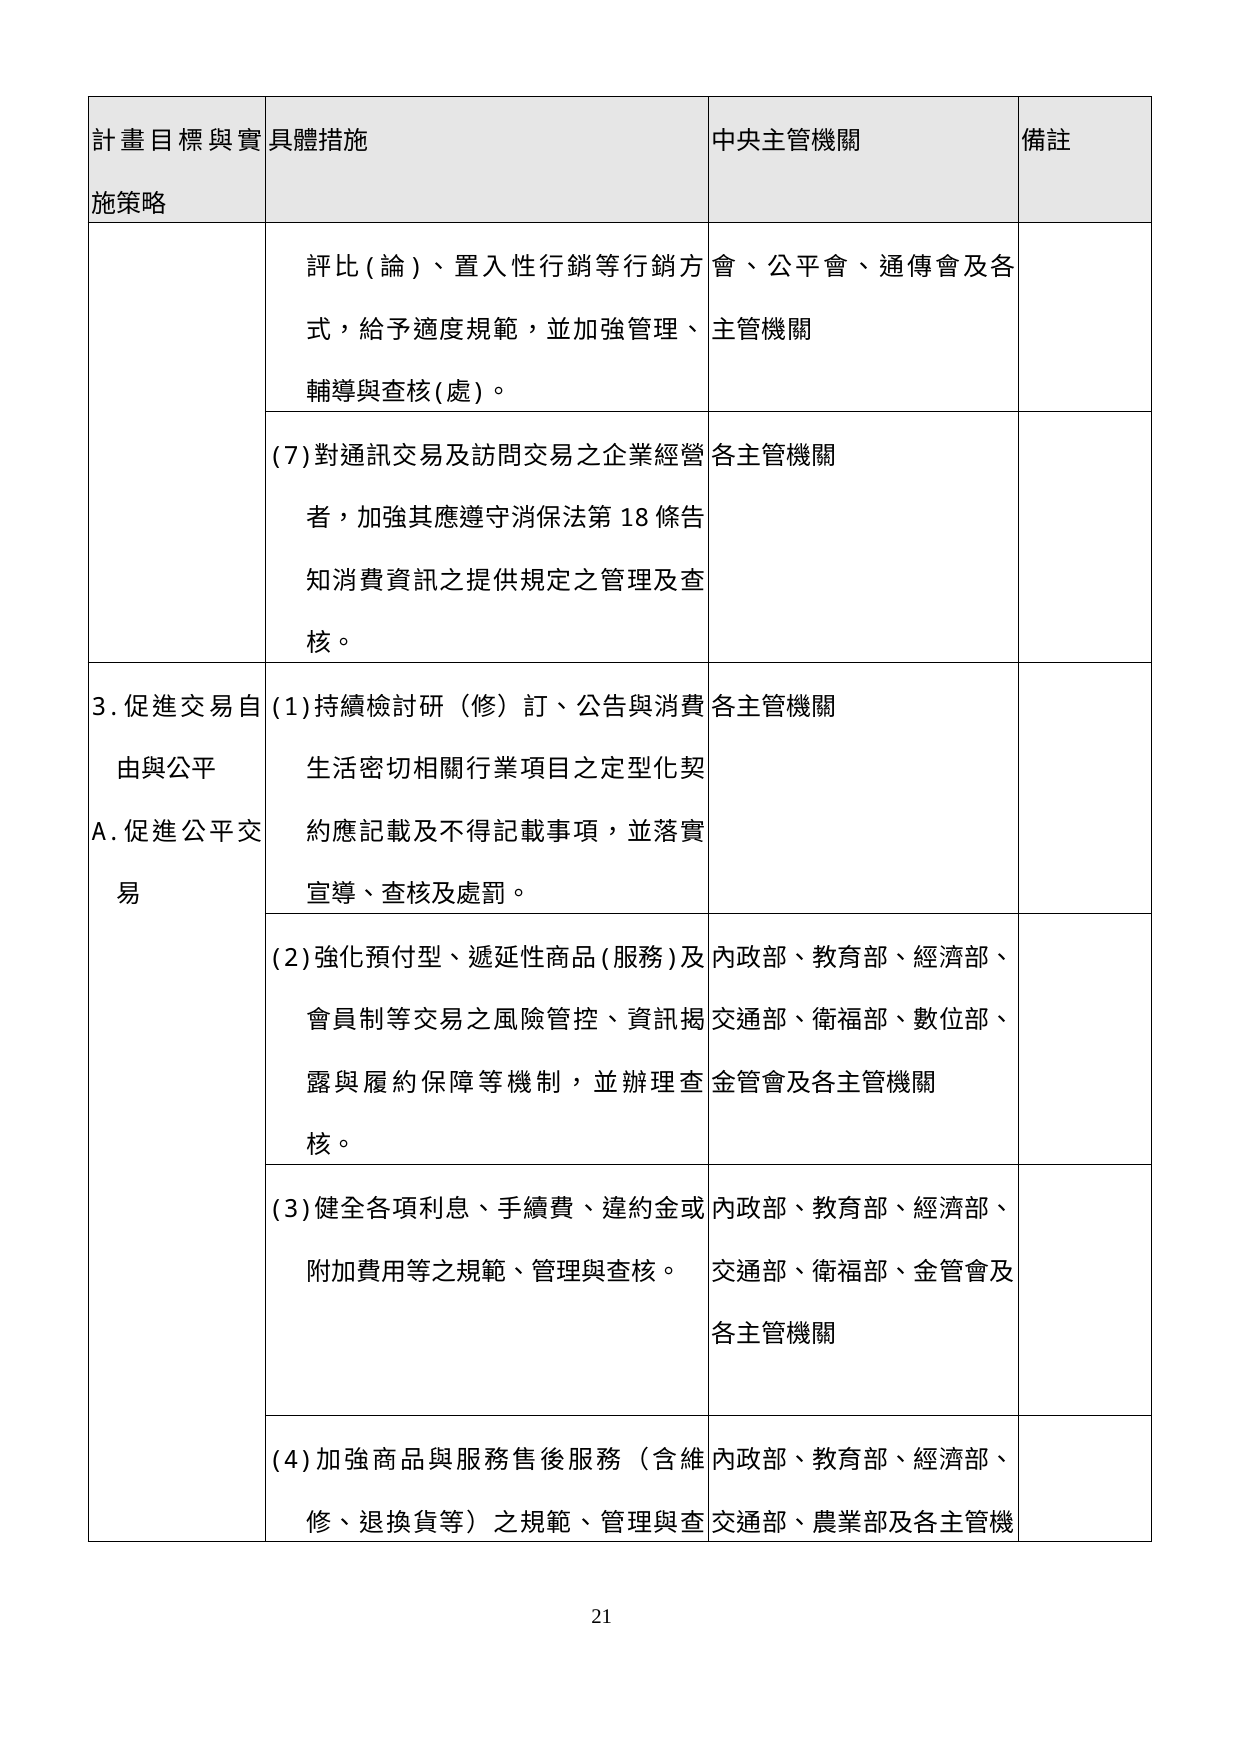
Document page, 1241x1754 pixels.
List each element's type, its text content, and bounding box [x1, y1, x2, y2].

table_header 計畫目標與實施策略 [89, 97, 265, 222]
table_header 中央主管機關 [709, 97, 1018, 222]
table_cell (7)對通訊交易及訪問交易之企業經營者，加強其應遵守消保法第18條告知消費資訊之提供規定之管理及查核。 [266, 412, 708, 662]
table_cell [1019, 663, 1151, 913]
table_cell 各主管機關 [709, 412, 1018, 662]
table_cell 內政部、教育部、經濟部、交通部、農業部及各主管機 [709, 1416, 1018, 1541]
table_cell 各主管機關 [709, 663, 1018, 913]
table_cell (3)健全各項利息、手續費、違約金或附加費用等之規範、管理與查核。 [266, 1165, 708, 1415]
table_cell [1019, 914, 1151, 1164]
table_cell (1)持續檢討研（修）訂、公告與消費生活密切相關行業項目之定型化契約應記載及不得記載事項，並落實宣導、查核及處罰。 [266, 663, 708, 913]
table_cell 評比(論)、置入性行銷等行銷方式，給予適度規範，並加強管理、輔導與查核(處)。 [266, 223, 708, 411]
table_cell [1019, 412, 1151, 662]
table_header 具體措施 [266, 97, 708, 222]
table_cell [1019, 223, 1151, 411]
table_cell [1019, 1416, 1151, 1541]
table_cell [1019, 1165, 1151, 1415]
table_cell [89, 223, 265, 662]
table_cell 內政部、教育部、經濟部、交通部、衛福部、金管會及各主管機關 [709, 1165, 1018, 1415]
table_cell 內政部、教育部、經濟部、交通部、衛福部、數位部、金管會及各主管機關 [709, 914, 1018, 1164]
table_cell (4)加強商品與服務售後服務（含維修、退換貨等）之規範、管理與查 [266, 1416, 708, 1541]
table_header 備註 [1019, 97, 1151, 222]
table_cell 會、公平會、通傳會及各主管機關 [709, 223, 1018, 411]
table_cell (2)強化預付型、遞延性商品(服務)及會員制等交易之風險管控、資訊揭露與履約保障等機制，並辦理查核。 [266, 914, 708, 1164]
table_cell 3.促進交易自由與公平 A.促進公平交易 [89, 663, 265, 1541]
